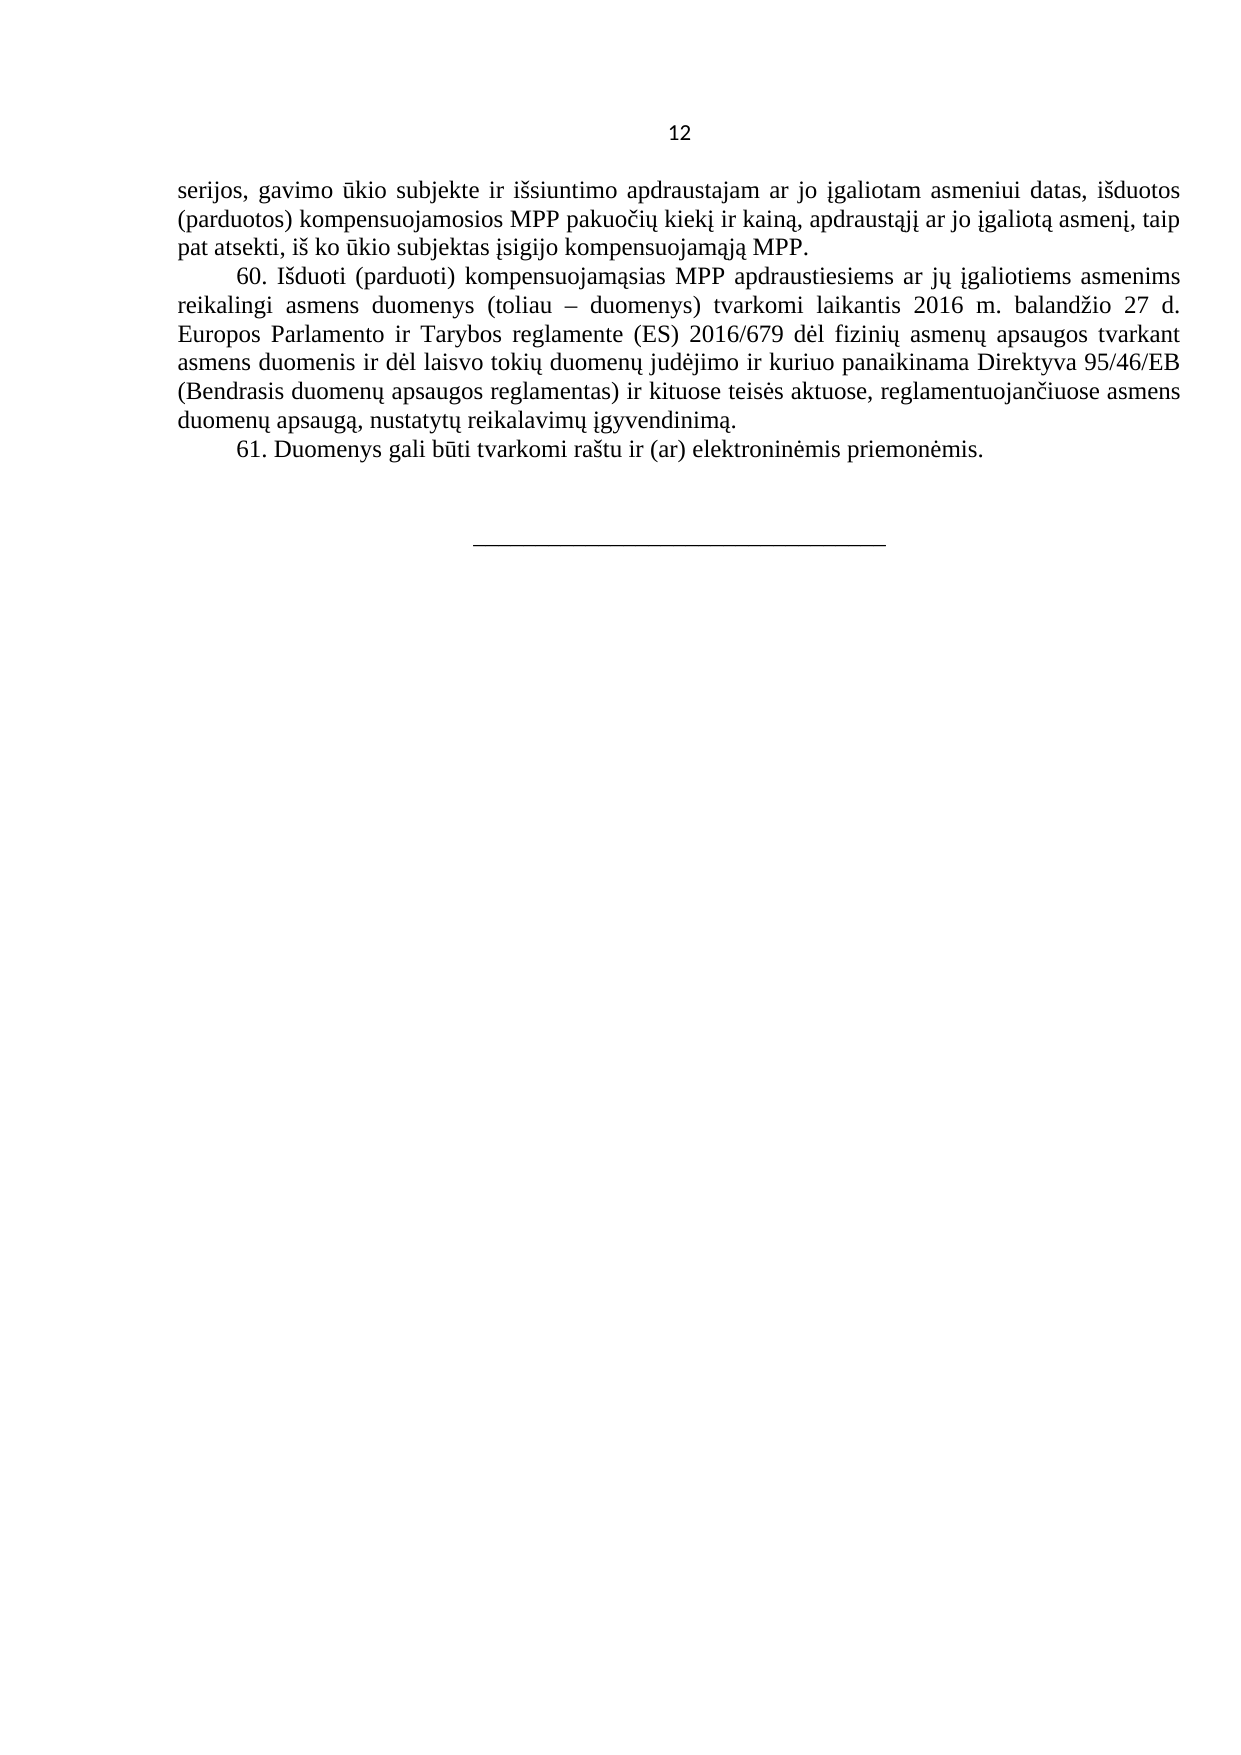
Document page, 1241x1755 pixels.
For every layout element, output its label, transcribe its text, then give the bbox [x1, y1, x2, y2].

text 60. Išduoti (parduoti) kompensuojamąsias MPP apdraustiesiems ar jų įgaliotiems asmenims reikalingi asmens duomenys (toliau – duomenys) tvarkomi laikantis 2016 m. balandžio 27 d. Europos Parlamento ir Tarybos reglamente (ES) 2016/679 dėl fizinių asmenų apsaugos tvarkant asmens duomenis ir dėl laisvo tokių duomenų judėjimo ir kuriuo panaikinama Direktyva 95/46/EB (Bendrasis duomenų apsaugos reglamentas) ir kituose teisės aktuose, reglamentuojančiuose asmens duomenų apsaugą, nustatytų reikalavimų įgyvendinimą. [177, 261, 1181, 434]
text 61. Duomenys gali būti tvarkomi raštu ir (ar) elektroninėmis priemonėmis. [177, 434, 1181, 462]
text _________________________________ [177, 520, 1181, 549]
text serijos, gavimo ūkio subjekte ir išsiuntimo apdraustajam ar jo įgaliotam asmeniui datas, išduotos (parduotos) kompensuojamosios MPP pakuočių kiekį ir kainą, apdraustąjį ar jo įgaliotą asmenį, taip pat atsekti, iš ko ūkio subjektas įsigijo kompensuojamąją MPP. [177, 175, 1181, 261]
